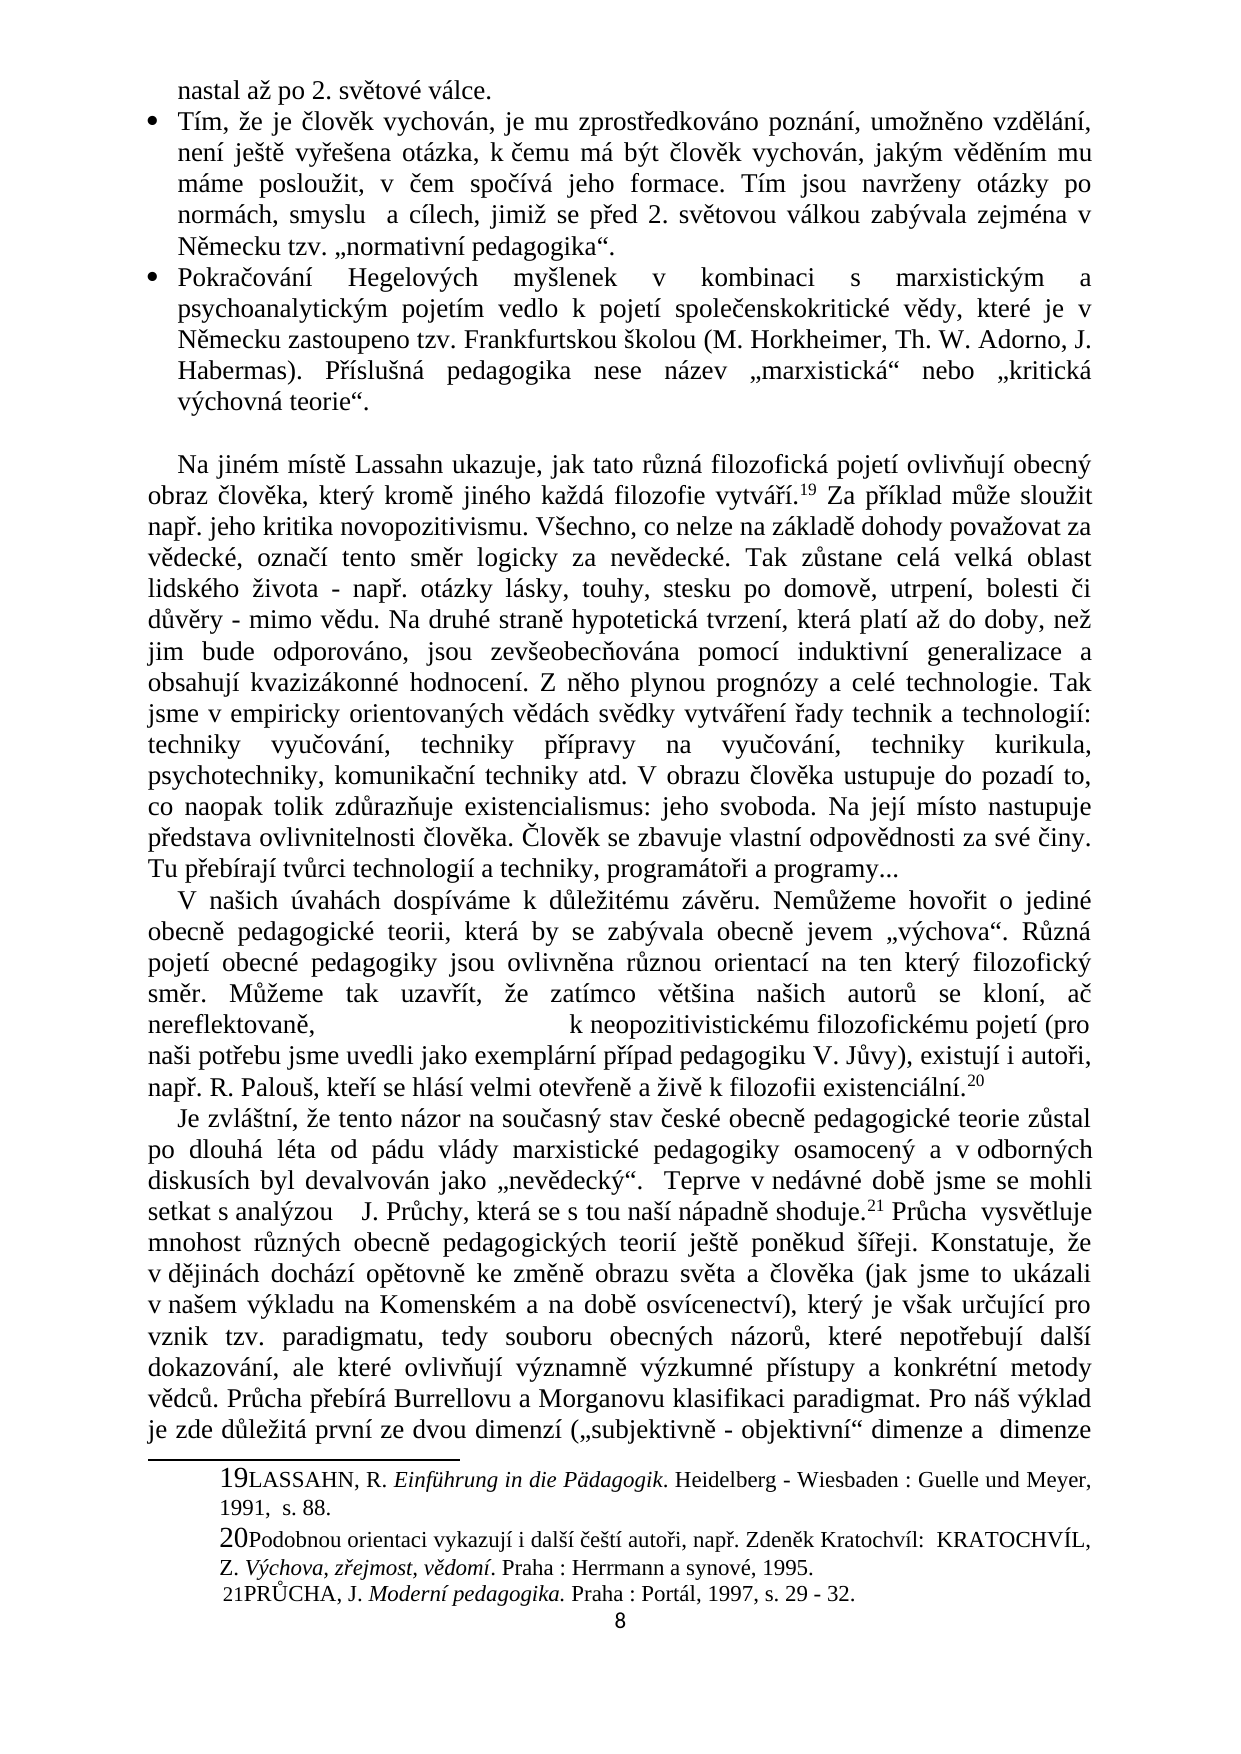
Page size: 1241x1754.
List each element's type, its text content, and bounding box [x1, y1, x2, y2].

text LASSAHN, R. Einführung in die Pädagogik. Heidelberg - Wiesbaden : Guelle und Meyer, 1991, s. 88. [219, 1460, 1093, 1520]
text Podobnou orientaci vykazují i další čeští autoři, např. Zdeněk Kratochvíl: KRATOCHVÍL, Z. Výchova, zřejmost, vědomí. Praha : Herrmann a synové, 1995. [219, 1520, 1093, 1580]
text V našich úvahách dospíváme k důležitému závěru. Nemůžeme hovořit o jediné obecně pedagogické teorii, která by se zabývala obecně jevem „výchova“. Různá pojetí obecné pedagogiky jsou ovlivněna různou orientací na ten který filozofický směr. Můžeme tak uzavřít, že zatímco většina našich autorů se kloní, ač nereflektovaně, k neopozitivistickému filozofickému pojetí (pro naši potřebu jsme uvedli jako exemplární případ pedagogiku V. Jůvy), existují i autoři, např. R. Palouš, kteří se hlásí velmi otevřeně a živě k filozofii existenciální. [148, 884, 1093, 1102]
text Je zvláštní, že tento názor na současný stav české obecně pedagogické teorie zůstal po dlouhá léta od pádu vlády marxistické pedagogiky osamocený a v odborných diskusích byl devalvován jako „nevědecký“. Teprve v nedávné době jsme se mohli setkat s analýzou J. Průchy, která se s tou naší nápadně shoduje. Průcha vysvětluje mnohost různých obecně pedagogických teorií ještě poněkud šířeji. Konstatuje, že v dějinách dochází opětovně ke změně obrazu světa a člověka (jak jsme to ukázali v našem výkladu na Komenském a na době osvícenectví), který je však určující pro vznik tzv. paradigmatu, tedy souboru obecných názorů, které nepotřebují další dokazování, ale které ovlivňují významně výzkumné přístupy a konkrétní metody vědců. Průcha přebírá Burrellovu a Morganovu klasifikaci paradigmat. Pro náš výklad je zde důležitá první ze dvou dimenzí („subjektivně - objektivní“ dimenze a dimenze [148, 1102, 1093, 1444]
text PRŮCHA, J. Moderní pedagogika. Praha : Portál, 1997, s. 29 - 32. [148, 1580, 1093, 1606]
list nastal až po 2. světové válce. [148, 74, 1093, 105]
list Tím, že je člověk vychován, je mu zprostředkováno poznání, umožněno vzdělání, není ještě vyřešena otázka, k čemu má být člověk vychován, jakým věděním mu máme posloužit, v čem spočívá jeho formace. Tím jsou navrženy otázky po normách, smyslu a cílech, jimiž se před 2. světovou válkou zabývala zejména v Německu tzv. „normativní pedagogika“. [148, 105, 1093, 261]
text Na jiném místě Lassahn ukazuje, jak tato různá filozofická pojetí ovlivňují obecný obraz člověka, který kromě jiného každá filozofie vytváří. Za příklad může sloužit např. jeho kritika novopozitivismu. Všechno, co nelze na základě dohody považovat za vědecké, označí tento směr logicky za nevědecké. Tak zůstane celá velká oblast lidského života - např. otázky lásky, touhy, stesku po domově, utrpení, bolesti či důvěry - mimo vědu. Na druhé straně hypotetická tvrzení, která platí až do doby, než jim bude odporováno, jsou zevšeobecňována pomocí induktivní generalizace a obsahují kvazizákonné hodnocení. Z něho plynou prognózy a celé technologie. Tak jsme v empiricky orientovaných vědách svědky vytváření řady technik a technologií: techniky vyučování, techniky přípravy na vyučování, techniky kurikula, psychotechniky, komunikační techniky atd. V obrazu člověka ustupuje do pozadí to, co naopak tolik zdůrazňuje existencialismus: jeho svoboda. Na její místo nastupuje představa ovlivnitelnosti člověka. Člověk se zbavuje vlastní odpovědnosti za své činy. Tu přebírají tvůrci technologií a techniky, programátoři a programy... [148, 448, 1093, 884]
list Pokračování Hegelových myšlenek v kombinaci s marxistickým a psychoanalytickým pojetím vedlo k pojetí společenskokritické vědy, které je v Německu zastoupeno tzv. Frankfurtskou školou (M. Horkheimer, Th. W. Adorno, J. Habermas). Příslušná pedagogika nese název „marxistická“ nebo „kritická výchovná teorie“. [148, 261, 1093, 417]
